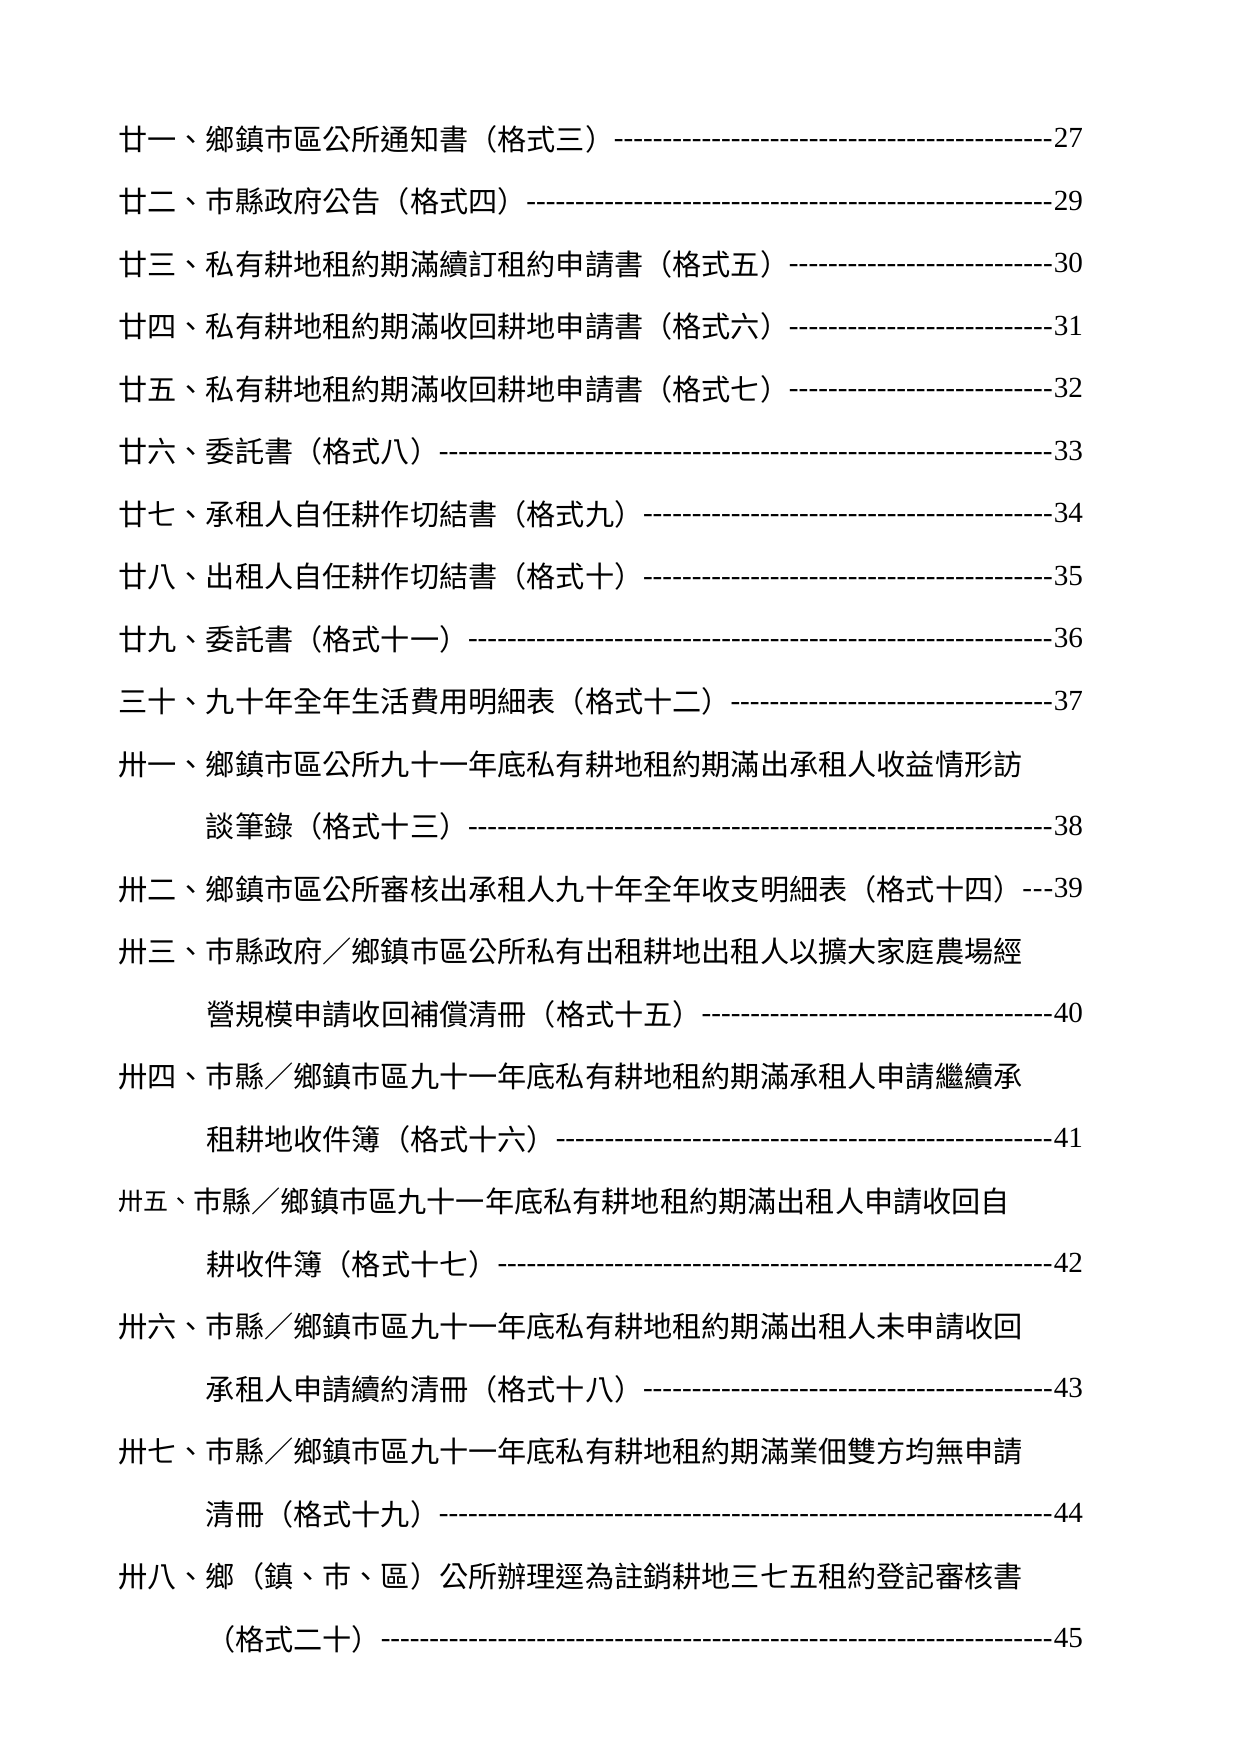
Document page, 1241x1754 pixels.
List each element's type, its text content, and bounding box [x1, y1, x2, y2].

text 卅四、巿縣／鄉鎮巿區九十一年底私有耕地租約期滿承租人申請繼續承 [118, 1033, 1092, 1096]
text 清冊（格式十九） 44 [118, 1471, 1092, 1533]
text 卅五、巿縣／鄉鎮巿區九十一年底私有耕地租約期滿出租人申請收回自 [118, 1158, 1092, 1221]
text 廿三、私有耕地租約期滿續訂租約申請書（格式五） 30 [118, 221, 1092, 283]
text 耕收件簿（格式十七） 42 [206, 1221, 1092, 1283]
text 卅八、鄉（鎮、巿、區）公所辦理逕為註銷耕地三七五租約登記審核書 [118, 1533, 1092, 1596]
text 營規模申請收回補償清冊（格式十五） 40 [206, 971, 1092, 1033]
text 卅七、巿縣／鄉鎮巿區九十一年底私有耕地租約期滿業佃雙方均無申請 [118, 1408, 1092, 1471]
text 談筆錄（格式十三） 38 [118, 783, 1092, 846]
text 卅一、鄉鎮市區公所九十一年底私有耕地租約期滿出承租人收益情形訪 [118, 721, 1092, 783]
text 卅六、巿縣／鄉鎮巿區九十一年底私有耕地租約期滿出租人未申請收回 [118, 1283, 1092, 1346]
text 廿八、出租人自任耕作切結書（格式十） 35 [118, 533, 1092, 596]
text 承租人申請續約清冊（格式十八） 43 [118, 1346, 1092, 1408]
text （格式二十） 45 [206, 1596, 1092, 1658]
text 廿二、巿縣政府公告（格式四） 29 [118, 158, 1092, 221]
text 三十、九十年全年生活費用明細表（格式十二） 37 [118, 658, 1092, 721]
text 廿七、承租人自任耕作切結書（格式九） 34 [118, 471, 1092, 533]
text 廿六、委託書（格式八） 33 [118, 408, 1092, 471]
text 廿四、私有耕地租約期滿收回耕地申請書（格式六） 31 [118, 283, 1092, 346]
text 卅三、巿縣政府／鄉鎮巿區公所私有出租耕地出租人以擴大家庭農場經 [118, 908, 1092, 971]
text 卅二、鄉鎮市區公所審核出承租人九十年全年收支明細表（格式十四） 39 [118, 846, 1092, 908]
text 廿一、鄉鎮巿區公所通知書（格式三） 27 [118, 96, 1092, 158]
text 租耕地收件簿（格式十六） 41 [206, 1096, 1092, 1158]
text 廿五、私有耕地租約期滿收回耕地申請書（格式七） 32 [118, 346, 1092, 408]
text 廿九、委託書（格式十一） 36 [118, 596, 1092, 658]
